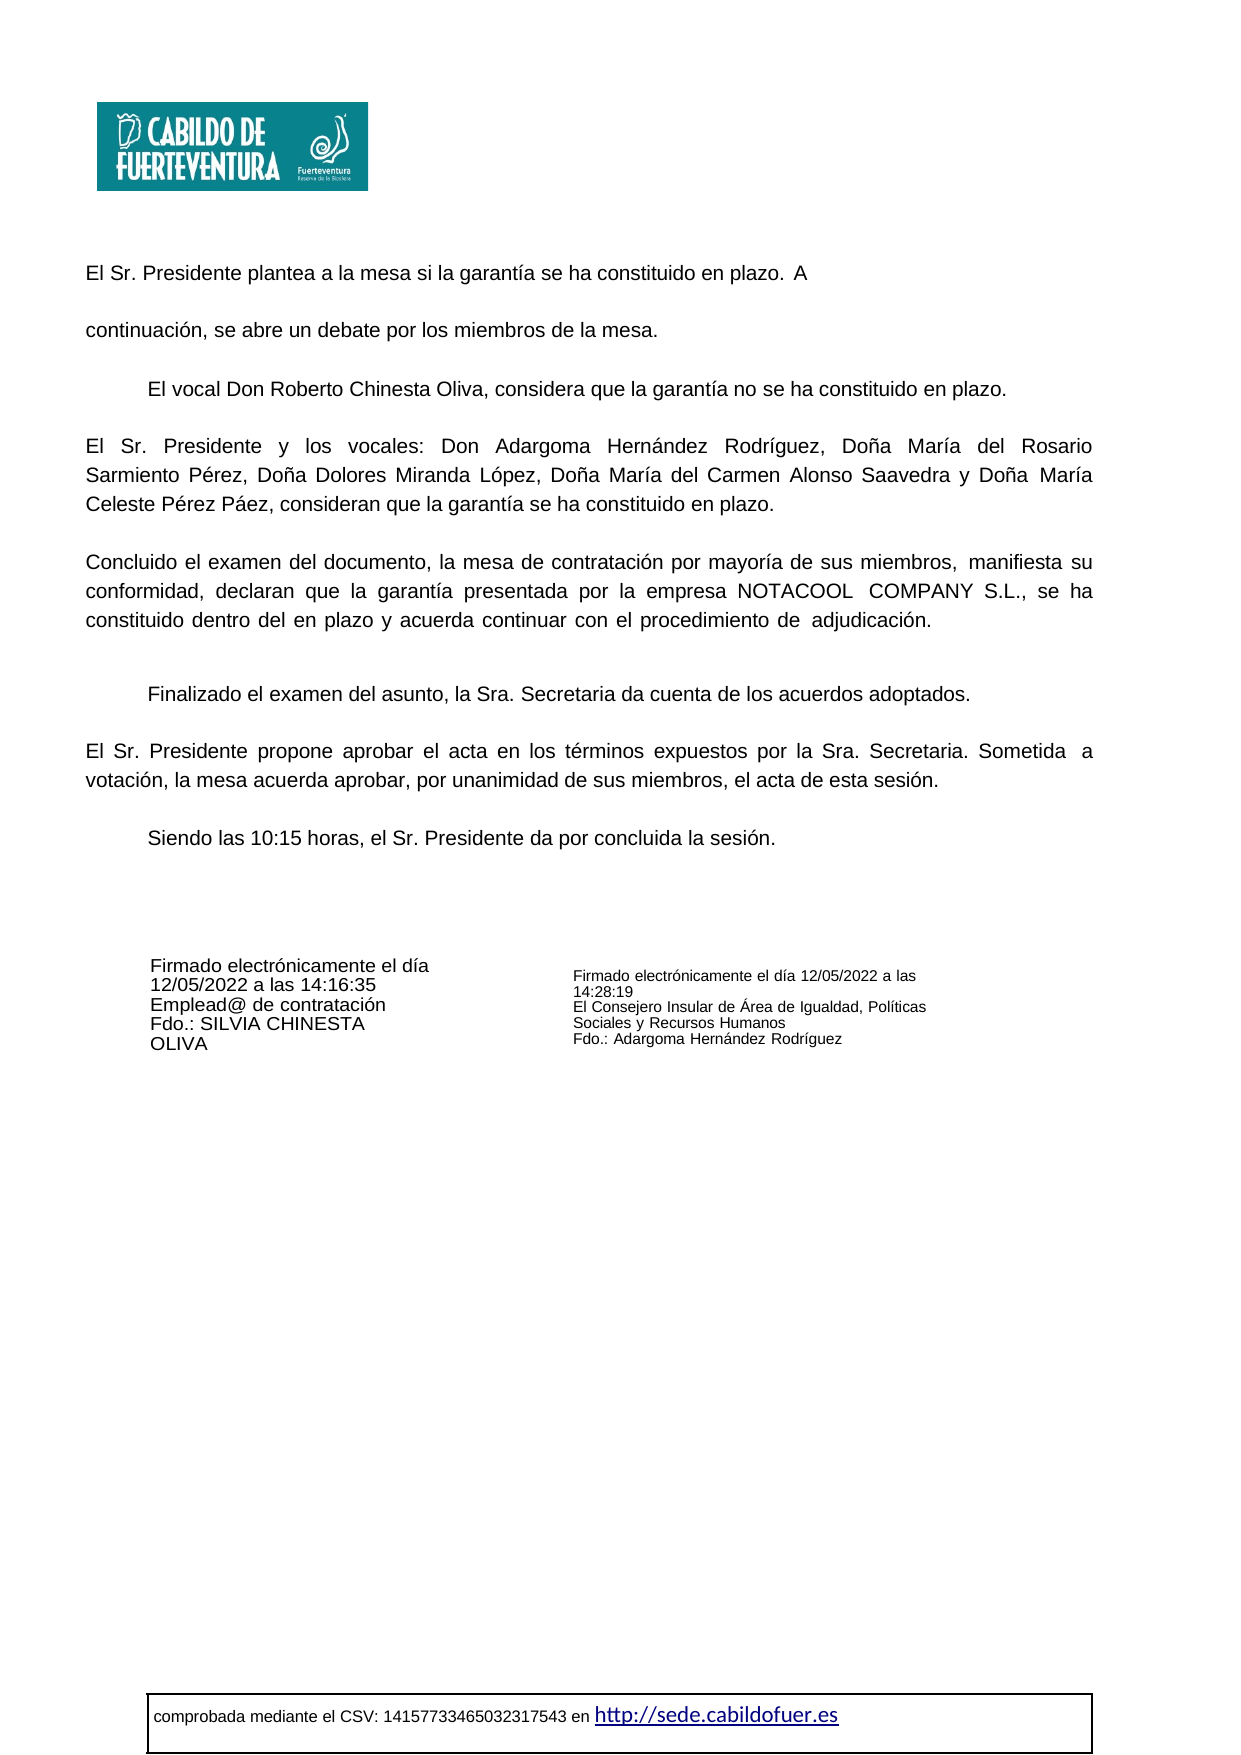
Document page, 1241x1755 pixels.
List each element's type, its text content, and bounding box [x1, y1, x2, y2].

text El Sr. Presidente propone aprobar el acta en los términos expuestos por la Sra. Secretaria. Sometida a votación, la mesa acuerda aprobar, por unanimidad de sus miembros, el acta de esta sesión. [85, 739, 1093, 792]
text Firmado electrónicamente el día 12/05/2022 a las 14:28:19 [573, 968, 973, 1000]
text El vocal Don Roberto Chinesta Oliva, considera que la garantía no se ha constituido en plazo. [147, 376, 1107, 400]
text El Consejero Insular de Área de Igualdad, Políticas Sociales y Recursos Humanos [573, 1000, 973, 1032]
text Finalizado el examen del asunto, la Sra. Secretaria da cuenta de los acuerdos adoptados. [147, 682, 1107, 706]
text Firmado electrónicamente el día 12/05/2022 a las 14:16:35 [150, 957, 429, 996]
text El Sr. Presidente y los vocales: Don Adargoma Hernández Rodríguez, Doña María del Rosario Sarmiento Pérez, Doña Dolores Miranda López, Doña María del Carmen Alonso Saavedra y Doña María Celeste Pérez Páez, consideran que la garantía se ha constituido en plazo. [85, 434, 1093, 516]
text Fdo.: Adargoma Hernández Rodríguez [573, 1032, 1107, 1048]
text El Sr. Presidente plantea a la mesa si la garantía se ha constituido en plazo. A continuación, se abre un debate por los miembros de la mesa. [85, 260, 858, 342]
text Concluido el examen del documento, la mesa de contratación por mayoría de sus miembros, manifiesta su conformidad, declaran que la garantía presentada por la empresa NOTACOOL COMPANY S.L., se ha constituido dentro del en plazo y acuerda continuar con el procedimiento de adjudicación. [85, 549, 1093, 632]
text Siendo las 10:15 horas, el Sr. Presidente da por concluida la sesión. [147, 826, 1107, 850]
text Emplead@ de contratación Fdo.: SILVIA CHINESTA OLIVA [150, 996, 428, 1054]
